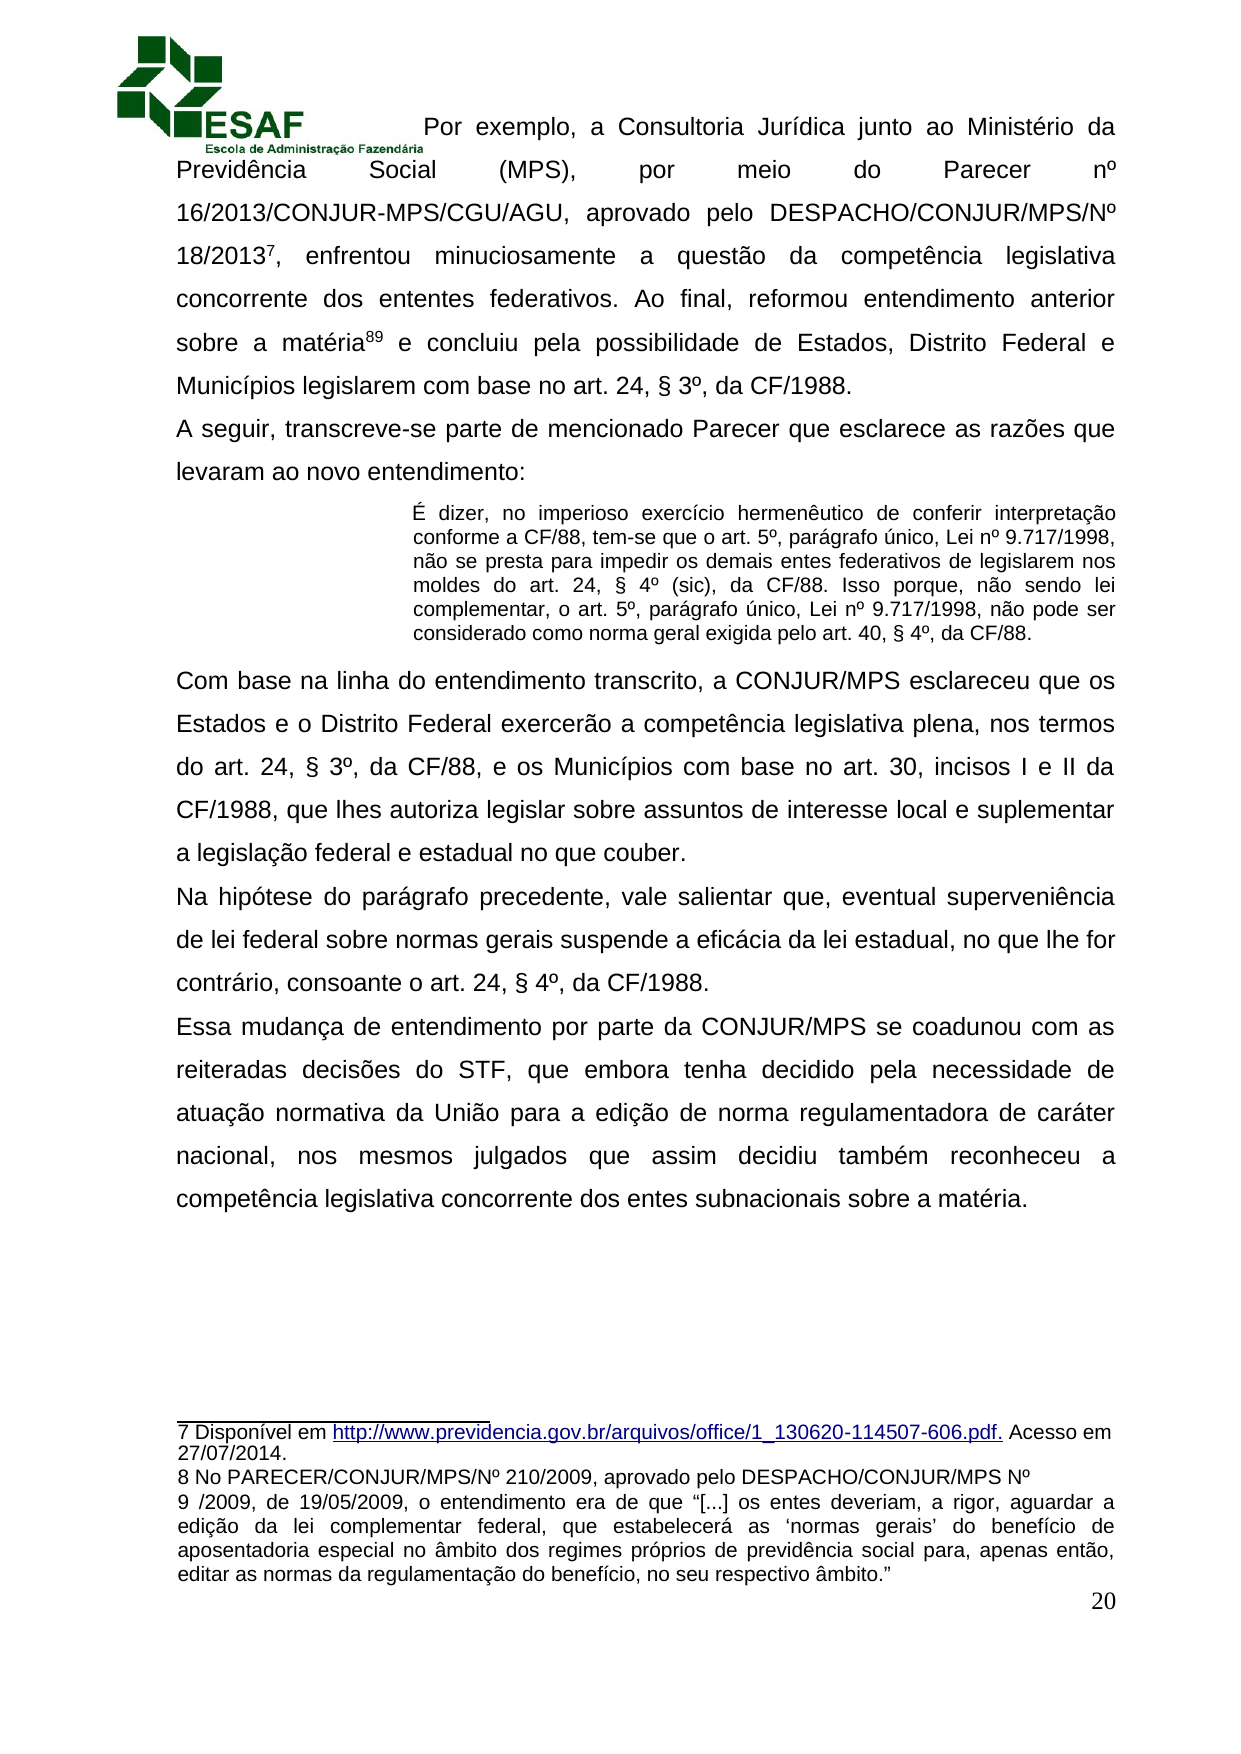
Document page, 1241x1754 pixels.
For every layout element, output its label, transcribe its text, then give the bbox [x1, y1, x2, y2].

text É dizer, no imperioso exercício hermenêutico de conferir interpretação conforme a CF/88, tem-se que o art. 5º, parágrafo único, Lei nº 9.717/1998, não se presta para impedir os demais entes federativos de legislarem nos moldes do art. 24, § 4º (sic), da CF/88. Isso porque, não sendo lei complementar, o art. 5º, parágrafo único, Lei nº 9.717/1998, não pode ser considerado como norma geral exigida pelo art. 40, § 4º, da CF/88. [412, 501, 1117, 645]
text Com base na linha do entendimento transcrito, a CONJUR/MPS esclareceu que os Estados e o Distrito Federal exercerão a competência legislativa plena, nos termos do art. 24, § 3º, da CF/88, e os Municípios com base no art. 30, incisos I e II da CF/1988, que lhes autoriza legislar sobre assuntos de interesse local e suplementar a legislação federal e estadual no que couber. [176, 666, 1117, 867]
text /2009, de 19/05/2009, o entendimento era de que “[...] os entes deveriam, a rigor, aguardar a edição da lei complementar federal, que estabelecerá as ‘normas gerais’ do benefício de aposentadoria especial no âmbito dos regimes próprios de previdência social para, apenas então, editar as normas da regulamentação do benefício, no seu respectivo âmbito.” [177, 1490, 1116, 1586]
text Na hipótese do parágrafo precedente, vale salientar que, eventual superveniência de lei federal sobre normas gerais suspende a eficácia da lei estadual, no que lhe for contrário, consoante o art. 24, § 4º, da CF/1988. [176, 882, 1117, 997]
text Essa mudança de entendimento por parte da CONJUR/MPS se coadunou com as reiteradas decisões do STF, que embora tenha decidido pela necessidade de atuação normativa da União para a edição de norma regulamentadora de caráter nacional, nos mesmos julgados que assim decidiu também reconheceu a competência legislativa concorrente dos entes subnacionais sobre a matéria. [176, 1012, 1117, 1213]
text Por exemplo, a Consultoria Jurídica junto ao Ministério da Previdência Social (MPS), por meio do Parecer nº 16/2013/CONJUR-MPS/CGU/AGU, aprovado pelo DESPACHO/CONJUR/MPS/Nº 18/2013, enfrentou minuciosamente a questão da competência legislativa concorrente dos ententes federativos. Ao final, reformou entendimento anterior sobre a matéria e concluiu pela possibilidade de Estados, Distrito Federal e Municípios legislarem com base no art. 24, § 3º, da CF/1988. [176, 112, 1117, 399]
text No PARECER/CONJUR/MPS/Nº 210/2009, aprovado pelo DESPACHO/CONJUR/MPS Nº [177, 1465, 1123, 1489]
text A seguir, transcreve-se parte de mencionado Parecer que esclarece as razões que levaram ao novo entendimento: [176, 414, 1117, 486]
text Disponível em http://www.previdencia.gov.br/arquivos/office/1_130620-114507-606.pdf. Acesso em 27/07/2014. [177, 1422, 1116, 1465]
